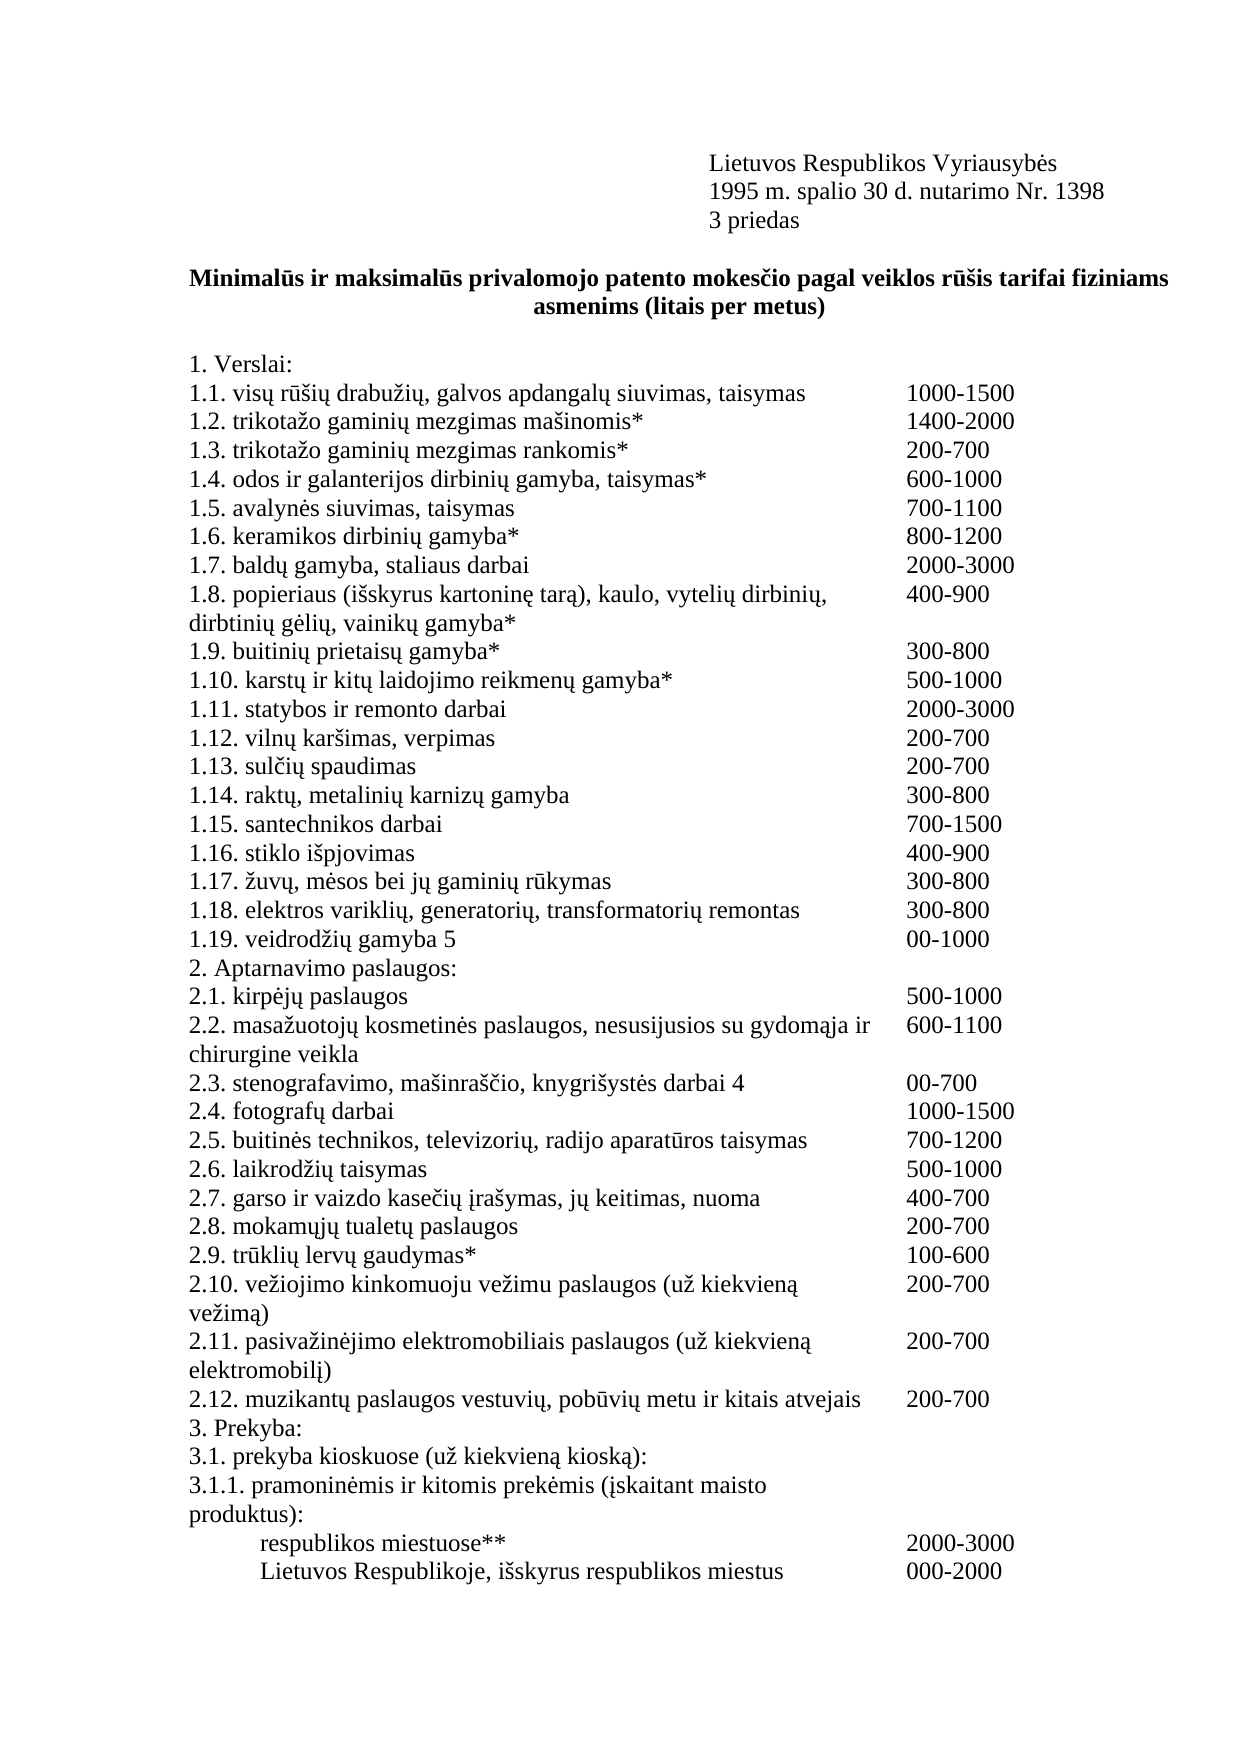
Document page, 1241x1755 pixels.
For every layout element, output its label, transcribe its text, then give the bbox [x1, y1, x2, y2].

table_cell 2.7. garso ir vaizdo kasečių įrašymas, jų keitimas, nuoma [177, 1183, 895, 1211]
table_cell 000-2000 [895, 1556, 1181, 1585]
table_cell 2.12. muzikantų paslaugos vestuvių, pobūvių metu ir kitais atvejais [177, 1384, 895, 1413]
table_cell 1.6. keramikos dirbinių gamyba* [177, 521, 895, 550]
table_cell 400-900 [895, 579, 1181, 636]
table_cell 400-900 [895, 838, 1181, 866]
table_cell 800-1200 [895, 521, 1181, 550]
table_cell 1.14. raktų, metalinių karnizų gamyba [177, 780, 895, 809]
table_cell 1.15. santechnikos darbai [177, 809, 895, 838]
table_cell 200-700 [895, 751, 1181, 780]
table_cell 2.11. pasivažinėjimo elektromobiliais paslaugos (už kiekvieną elektromobilį) [177, 1326, 895, 1384]
table_cell 700-1500 [895, 809, 1181, 838]
table_cell 2.5. buitinės technikos, televizorių, radijo aparatūros taisymas [177, 1125, 895, 1154]
table_cell 1.12. vilnų karšimas, verpimas [177, 723, 895, 751]
table_cell 00-1000 [895, 924, 1181, 953]
table_cell 1.7. baldų gamyba, staliaus darbai [177, 550, 895, 579]
table_cell 1000-1500 [895, 1096, 1181, 1125]
table_cell 1.3. trikotažo gaminių mezgimas rankomis* [177, 435, 895, 464]
table_cell 100-600 [895, 1240, 1181, 1269]
table_cell 300-800 [895, 636, 1181, 665]
table_cell 1400-2000 [895, 406, 1181, 435]
table_cell 3.1.1. pramoninėmis ir kitomis prekėmis (įskaitant maisto produktus): [177, 1470, 895, 1528]
table_cell [895, 1470, 1181, 1528]
table_cell 300-800 [895, 780, 1181, 809]
text 3 priedas [177, 205, 1181, 234]
table_cell Lietuvos Respublikoje, išskyrus respublikos miestus [177, 1556, 895, 1585]
table_cell 700-1200 [895, 1125, 1181, 1154]
table_cell 2000-3000 [895, 1528, 1181, 1556]
table_cell 2000-3000 [895, 550, 1181, 579]
table_cell 600-1000 [895, 464, 1181, 493]
table_cell 500-1000 [895, 981, 1181, 1010]
table_cell 2.1. kirpėjų paslaugos [177, 981, 895, 1010]
table_cell 2.6. laikrodžių taisymas [177, 1154, 895, 1183]
table_cell 500-1000 [895, 665, 1181, 694]
table_cell 1.17. žuvų, mėsos bei jų gaminių rūkymas [177, 866, 895, 895]
table_cell 1.11. statybos ir remonto darbai [177, 694, 895, 723]
table_cell 2.4. fotografų darbai [177, 1096, 895, 1125]
table_cell 200-700 [895, 435, 1181, 464]
table_cell 2.9. trūklių lervų gaudymas* [177, 1240, 895, 1269]
table_header 1. Verslai: [177, 349, 895, 378]
table_cell 2.8. mokamųjų tualetų paslaugos [177, 1211, 895, 1240]
table_cell 2.3. stenografavimo, mašinraščio, knygrišystės darbai 4 [177, 1068, 895, 1096]
table_cell 200-700 [895, 1326, 1181, 1384]
table_cell 1.5. avalynės siuvimas, taisymas [177, 493, 895, 521]
table_cell 00-700 [895, 1068, 1181, 1096]
table_cell 2000-3000 [895, 694, 1181, 723]
table_cell 1.16. stiklo išpjovimas [177, 838, 895, 866]
table_cell 1000-1500 [895, 378, 1181, 406]
table_cell [895, 1413, 1181, 1441]
text 1995 m. spalio 30 d. nutarimo Nr. 1398 [177, 176, 1181, 205]
table_cell [895, 1441, 1181, 1470]
table_cell 500-1000 [895, 1154, 1181, 1183]
table_cell 300-800 [895, 866, 1181, 895]
table_cell 1.9. buitinių prietaisų gamyba* [177, 636, 895, 665]
table_cell 200-700 [895, 1269, 1181, 1326]
table_cell 200-700 [895, 1384, 1181, 1413]
table_cell 2. Aptarnavimo paslaugos: [177, 953, 895, 981]
table_cell 1.4. odos ir galanterijos dirbinių gamyba, taisymas* [177, 464, 895, 493]
table_cell 400-700 [895, 1183, 1181, 1211]
table_cell 600-1100 [895, 1010, 1181, 1068]
table_cell 1.18. elektros variklių, generatorių, transformatorių remontas [177, 895, 895, 924]
table_cell 1.1. visų rūšių drabužių, galvos apdangalų siuvimas, taisymas [177, 378, 895, 406]
table_cell 1.13. sulčių spaudimas [177, 751, 895, 780]
table_cell 3. Prekyba: [177, 1413, 895, 1441]
table_cell 1.2. trikotažo gaminių mezgimas mašinomis* [177, 406, 895, 435]
table_cell 300-800 [895, 895, 1181, 924]
table_cell 2.2. masažuotojų kosmetinės paslaugos, nesusijusios su gydomąja ir chirurgine veikla [177, 1010, 895, 1068]
text Lietuvos Respublikos Vyriausybės [177, 148, 1181, 176]
text Minimalūs ir maksimalūs privalomojo patento mokesčio pagal veiklos rūšis tarifai fiziniams asmenims (litais per metus) [177, 263, 1181, 320]
table_header [895, 349, 1181, 378]
table_cell 200-700 [895, 723, 1181, 751]
table_cell 1.10. karstų ir kitų laidojimo reikmenų gamyba* [177, 665, 895, 694]
table_cell 200-700 [895, 1211, 1181, 1240]
table_cell respublikos miestuose** [177, 1528, 895, 1556]
table_cell 2.10. vežiojimo kinkomuoju vežimu paslaugos (už kiekvieną vežimą) [177, 1269, 895, 1326]
table_cell [895, 953, 1181, 981]
table_cell 3.1. prekyba kioskuose (už kiekvieną kioską): [177, 1441, 895, 1470]
table_cell 700-1100 [895, 493, 1181, 521]
table_cell 1.19. veidrodžių gamyba 5 [177, 924, 895, 953]
table_cell 1.8. popieriaus (išskyrus kartoninę tarą), kaulo, vytelių dirbinių, dirbtinių gėlių, vainikų gamyba* [177, 579, 895, 636]
